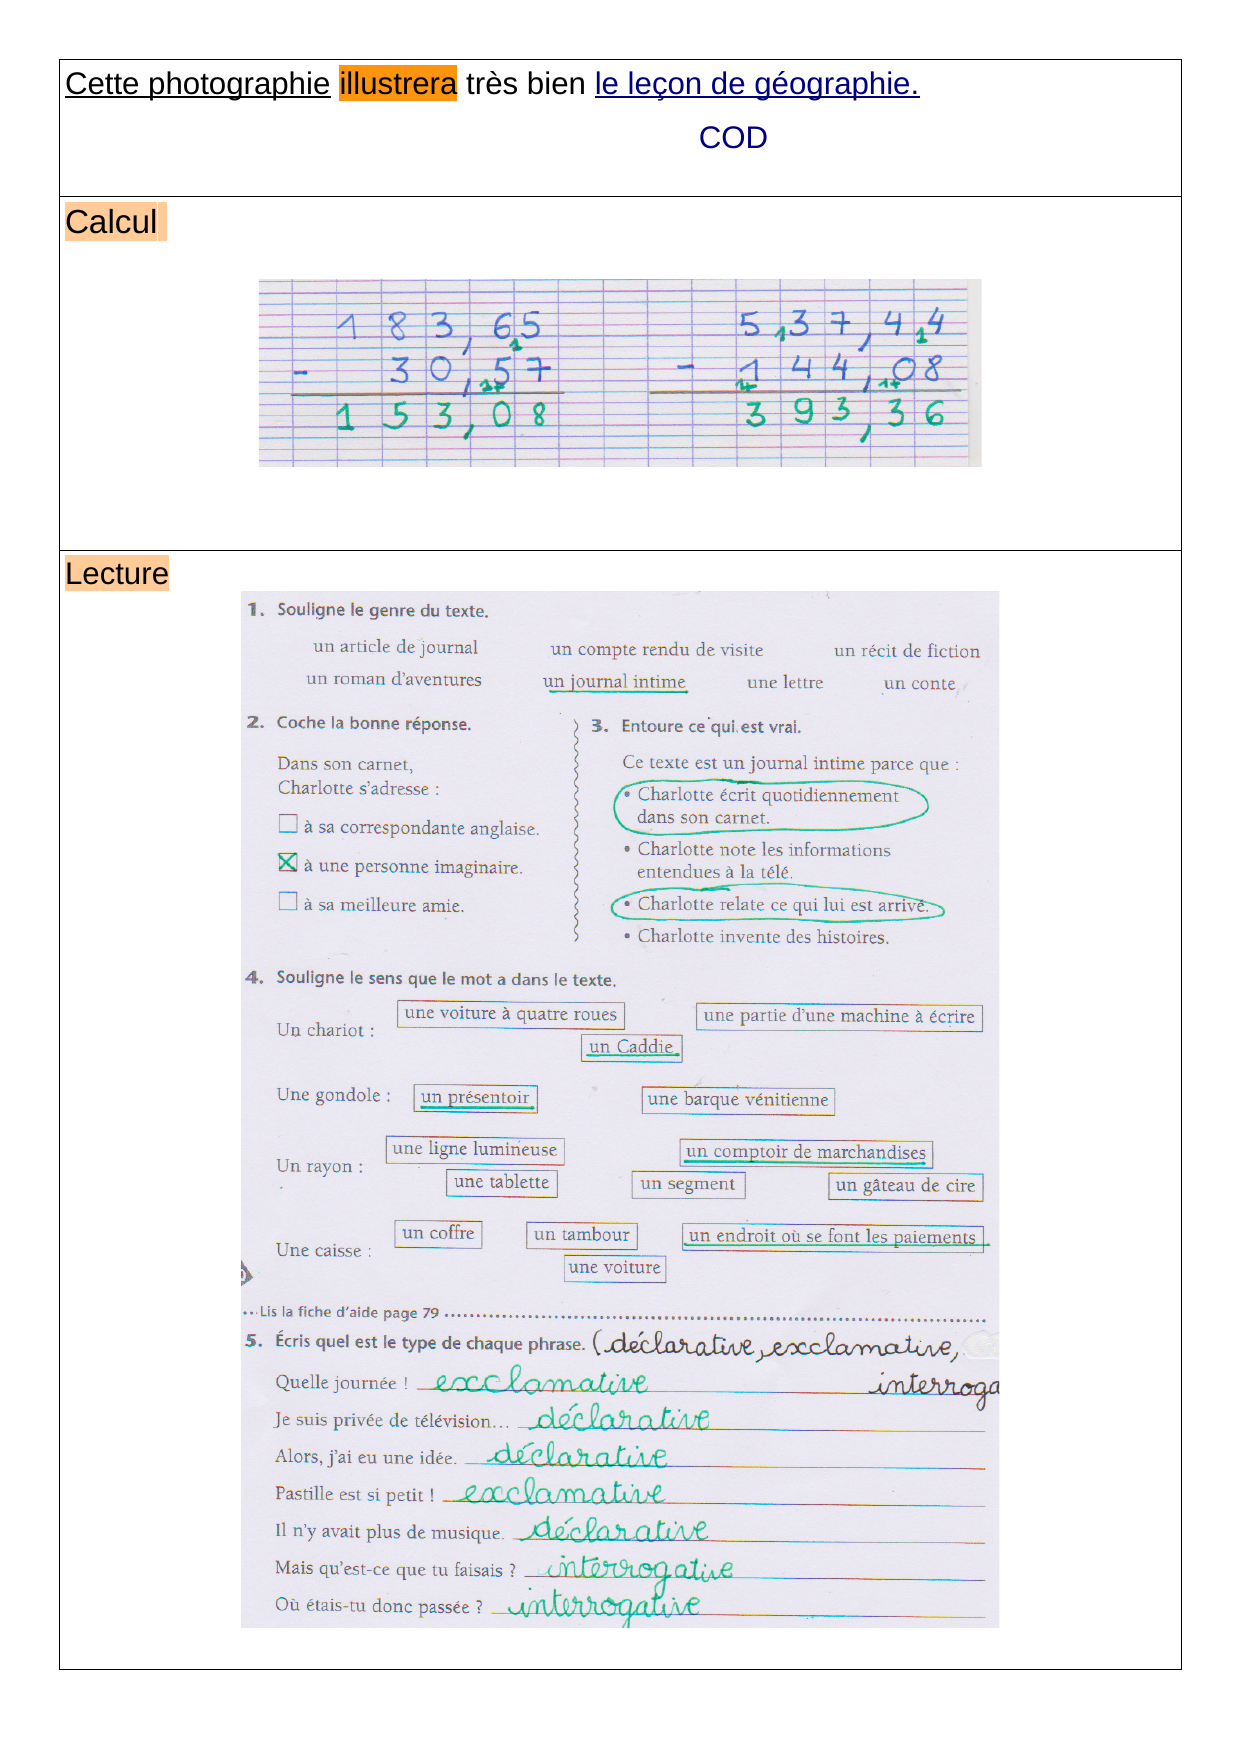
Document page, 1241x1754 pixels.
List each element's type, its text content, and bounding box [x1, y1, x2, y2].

picture [241, 591, 1000, 1628]
table_cell Cette photographie illustrera très bien le leçon de géographie. COD [60, 60, 1181, 196]
table_cell Calcul [60, 197, 1181, 549]
table_cell Lecture [60, 551, 1181, 1669]
picture [258, 279, 982, 467]
